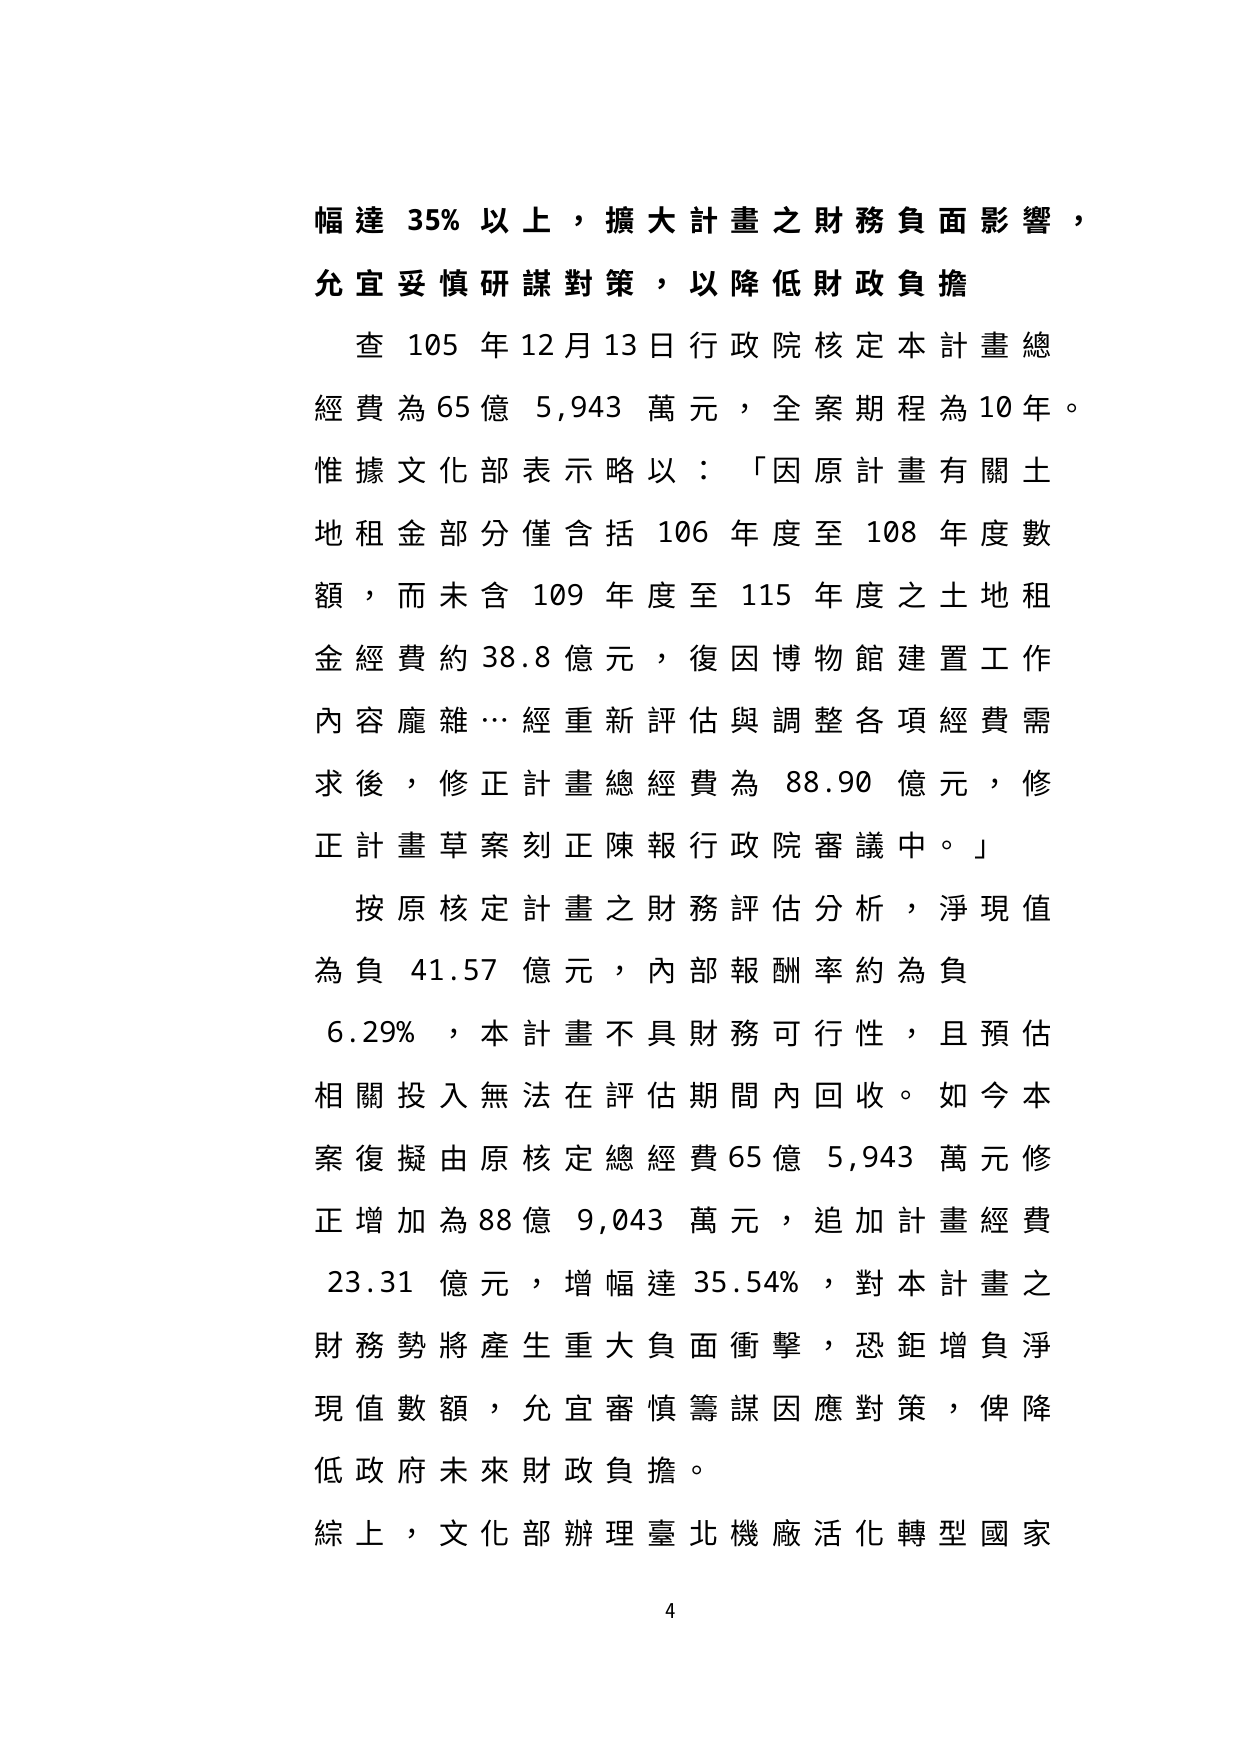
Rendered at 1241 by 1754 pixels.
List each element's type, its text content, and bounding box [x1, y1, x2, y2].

text 查105年12月13日行政院核定本計畫總經費為65億5,943萬元，全案期程為10年。惟據文化部表示略以：「因原計畫有關土地租金部分僅含括106年度至108年度數額，而未含109年度至115年度之土地租金經費約38.8億元，復因博物館建置工作內容龐雜…經重新評估與調整各項經費需求後，修正計畫總經費為88.90億元，修正計畫草案刻正陳報行政院審議中。」 [271, 302, 1058, 865]
text 綜上，文化部辦理臺北機廠活化轉型國家 [242, 1490, 1058, 1552]
text 按原核定計畫之財務評估分析，淨現值為負41.57億元，內部報酬率約為負6.29%，本計畫不具財務可行性，且預估相關投入無法在評估期間內回收。如今本案復擬由原核定總經費65億5,943萬元修正增加為88億9,043萬元，追加計畫經費23.31億元，增幅達35.54%，對本計畫之財務勢將產生重大負面衝擊，恐鉅增負淨現值數額，允宜審慎籌謀因應對策，俾降低政府未來財政負擔。 [271, 865, 1058, 1490]
text (三)擬修正追加計畫經費23.31億元，增幅達35%以上，擴大計畫之財務負面影響，允宜妥慎研謀對策，以降低財政負擔 [242, 177, 1058, 302]
